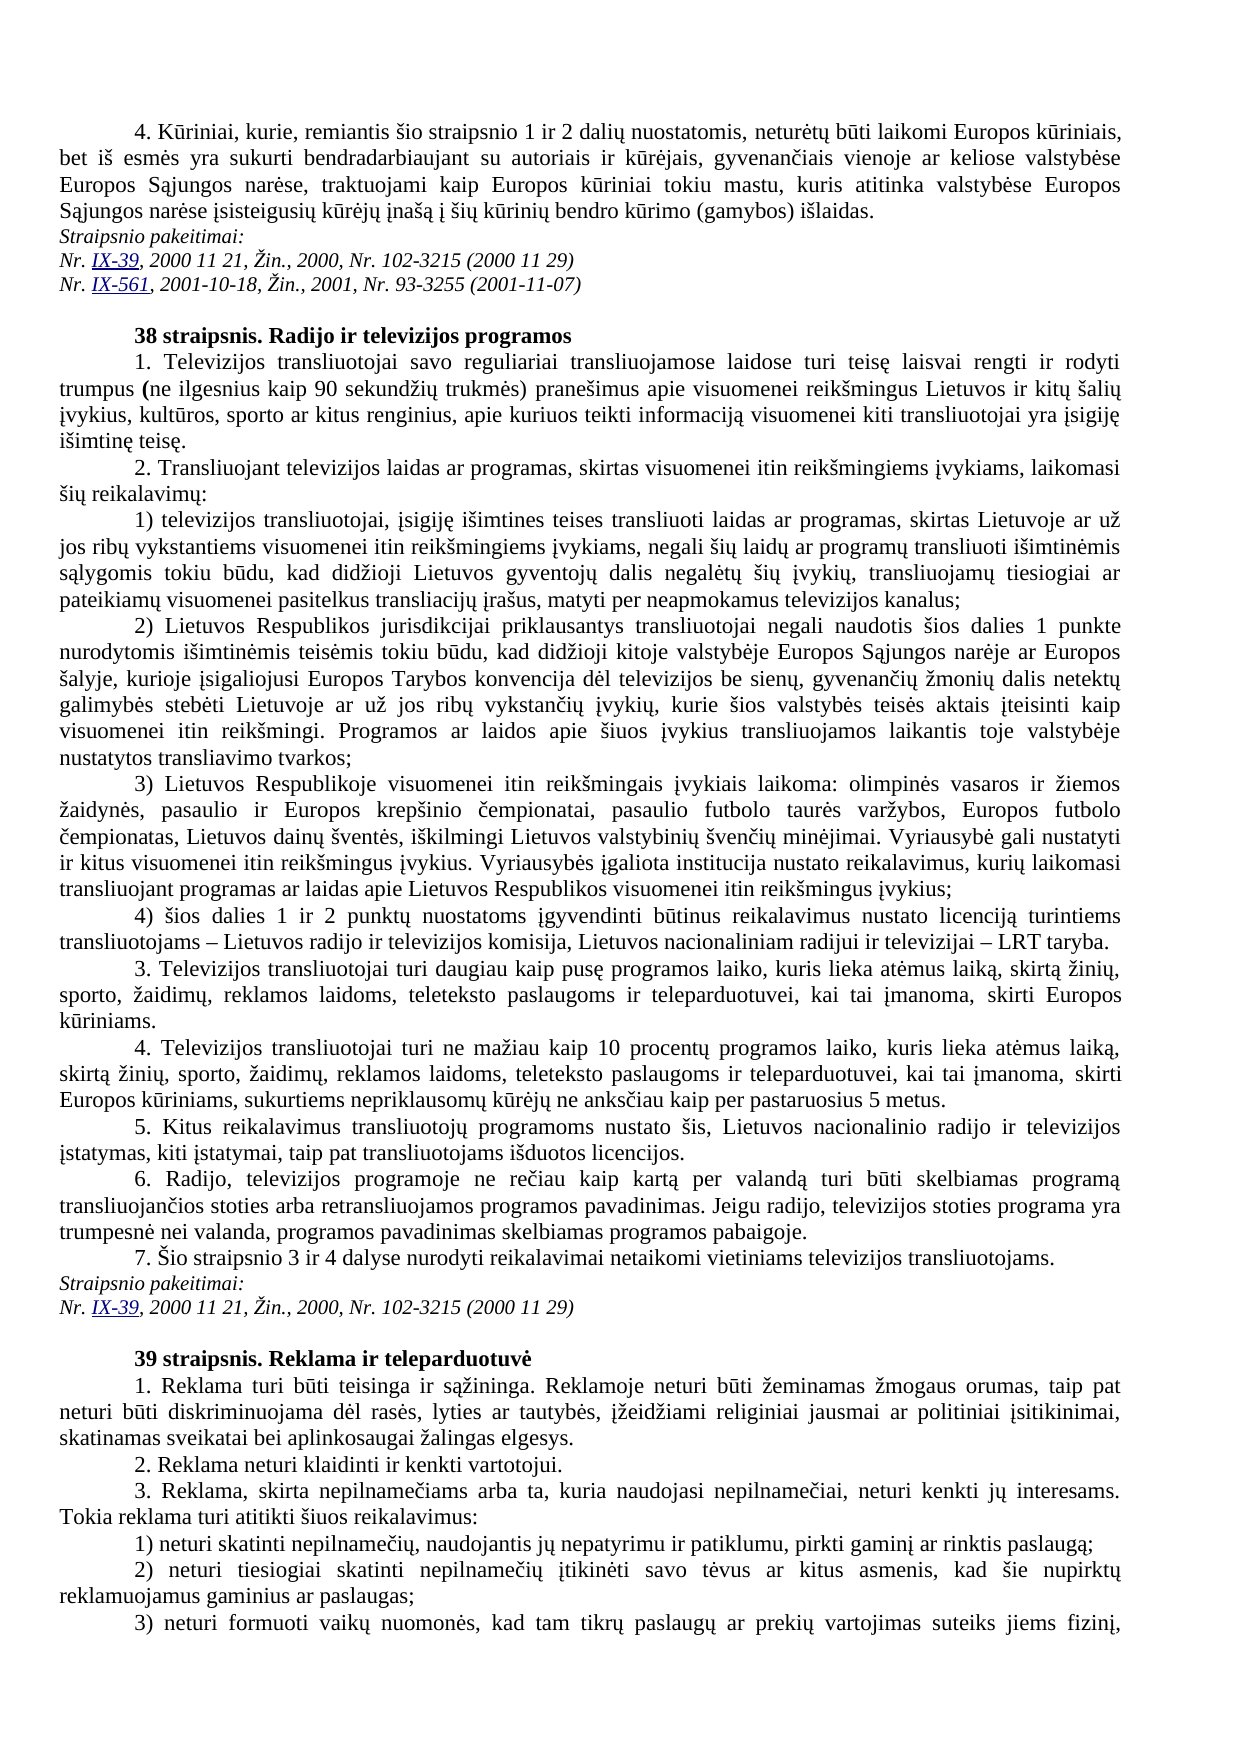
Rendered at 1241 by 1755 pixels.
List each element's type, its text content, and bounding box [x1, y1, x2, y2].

text 4. Televizijos transliuotojai turi ne mažiau kaip 10 procentų programos laiko, kuris lieka atėmus laiką, skirtą žinių, sporto, žaidimų, reklamos laidoms, teleteksto paslaugoms ir teleparduotuvei, kai tai įmanoma, skirti Europos kūriniams, sukurtiems nepriklausomų kūrėjų ne anksčiau kaip per pastaruosius 5 metus. [59, 1034, 1122, 1113]
text 2. Reklama neturi klaidinti ir kenkti vartotojui. [59, 1451, 1122, 1477]
text Nr. IX-39, 2000 11 21, Žin., 2000, Nr. 102-3215 (2000 11 29) [59, 1295, 1122, 1319]
text 2. Transliuojant televizijos laidas ar programas, skirtas visuomenei itin reikšmingiems įvykiams, laikomasi šių reikalavimų: [59, 454, 1122, 507]
text 38 straipsnis. Radijo ir televizijos programos [59, 322, 1122, 348]
text 6. Radijo, televizijos programoje ne rečiau kaip kartą per valandą turi būti skelbiamas programą transliuojančios stoties arba retransliuojamos programos pavadinimas. Jeigu radijo, televizijos stoties programa yra trumpesnė nei valanda, programos pavadinimas skelbiamas programos pabaigoje. [59, 1165, 1122, 1244]
text 1) neturi skatinti nepilnamečių, naudojantis jų nepatyrimu ir patiklumu, pirkti gaminį ar rinktis paslaugą; [59, 1530, 1122, 1556]
text 2) neturi tiesiogiai skatinti nepilnamečių įtikinėti savo tėvus ar kitus asmenis, kad šie nupirktų reklamuojamus gaminius ar paslaugas; [59, 1556, 1122, 1609]
text 3. Televizijos transliuotojai turi daugiau kaip pusę programos laiko, kuris lieka atėmus laiką, skirtą žinių, sporto, žaidimų, reklamos laidoms, teleteksto paslaugoms ir teleparduotuvei, kai tai įmanoma, skirti Europos kūriniams. [59, 954, 1122, 1034]
text 3. Reklama, skirta nepilnamečiams arba ta, kuria naudojasi nepilnamečiai, neturi kenkti jų interesams. Tokia reklama turi atitikti šiuos reikalavimus: [59, 1477, 1122, 1530]
text Nr. IX-39, 2000 11 21, Žin., 2000, Nr. 102-3215 (2000 11 29) [59, 248, 1122, 272]
text 1. Reklama turi būti teisinga ir sąžininga. Reklamoje neturi būti žeminamas žmogaus orumas, taip pat neturi būti diskriminuojama dėl rasės, lyties ar tautybės, įžeidžiami religiniai jausmai ar politiniai įsitikinimai, skatinamas sveikatai bei aplinkosaugai žalingas elgesys. [59, 1372, 1122, 1451]
text 3) Lietuvos Respublikoje visuomenei itin reikšmingais įvykiais laikoma: olimpinės vasaros ir žiemos žaidynės, pasaulio ir Europos krepšinio čempionatai, pasaulio futbolo taurės varžybos, Europos futbolo čempionatas, Lietuvos dainų šventės, iškilmingi Lietuvos valstybinių švenčių minėjimai. Vyriausybė gali nustatyti ir kitus visuomenei itin reikšmingus įvykius. Vyriausybės įgaliota institucija nustato reikalavimus, kurių laikomasi transliuojant programas ar laidas apie Lietuvos Respublikos visuomenei itin reikšmingus įvykius; [59, 770, 1122, 902]
text 1) televizijos transliuotojai, įsigiję išimtines teises transliuoti laidas ar programas, skirtas Lietuvoje ar už jos ribų vykstantiems visuomenei itin reikšmingiems įvykiams, negali šių laidų ar programų transliuoti išimtinėmis sąlygomis tokiu būdu, kad didžioji Lietuvos gyventojų dalis negalėtų šių įvykių, transliuojamų tiesiogiai ar pateikiamų visuomenei pasitelkus transliacijų įrašus, matyti per neapmokamus televizijos kanalus; [59, 507, 1122, 612]
text 3) neturi formuoti vaikų nuomonės, kad tam tikrų paslaugų ar prekių vartojimas suteiks jiems fizinį, [59, 1609, 1122, 1635]
text Straipsnio pakeitimai: [59, 223, 1122, 248]
text 39 straipsnis. Reklama ir teleparduotuvė [59, 1345, 1122, 1372]
text 5. Kitus reikalavimus transliuotojų programoms nustato šis, Lietuvos nacionalinio radijo ir televizijos įstatymas, kiti įstatymai, taip pat transliuotojams išduotos licencijos. [59, 1113, 1122, 1165]
text 1. Televizijos transliuotojai savo reguliariai transliuojamose laidose turi teisę laisvai rengti ir rodyti trumpus (ne ilgesnius kaip 90 sekundžių trukmės) pranešimus apie visuomenei reikšmingus Lietuvos ir kitų šalių įvykius, kultūros, sporto ar kitus renginius, apie kuriuos teikti informaciją visuomenei kiti transliuotojai yra įsigiję išimtinę teisę. [59, 348, 1122, 454]
text 4) šios dalies 1 ir 2 punktų nuostatoms įgyvendinti būtinus reikalavimus nustato licenciją turintiems transliuotojams – Lietuvos radijo ir televizijos komisija, Lietuvos nacionaliniam radijui ir televizijai – LRT taryba. [59, 902, 1122, 954]
text 7. Šio straipsnio 3 ir 4 dalyse nurodyti reikalavimai netaikomi vietiniams televizijos transliuotojams. [59, 1244, 1122, 1271]
text 2) Lietuvos Respublikos jurisdikcijai priklausantys transliuotojai negali naudotis šios dalies 1 punkte nurodytomis išimtinėmis teisėmis tokiu būdu, kad didžioji kitoje valstybėje Europos Sąjungos narėje ar Europos šalyje, kurioje įsigaliojusi Europos Tarybos konvencija dėl televizijos be sienų, gyvenančių žmonių dalis netektų galimybės stebėti Lietuvoje ar už jos ribų vykstančių įvykių, kurie šios valstybės teisės aktais įteisinti kaip visuomenei itin reikšmingi. Programos ar laidos apie šiuos įvykius transliuojamos laikantis toje valstybėje nustatytos transliavimo tvarkos; [59, 612, 1122, 770]
text 4. Kūriniai, kurie, remiantis šio straipsnio 1 ir 2 dalių nuostatomis, neturėtų būti laikomi Europos kūriniais, bet iš esmės yra sukurti bendradarbiaujant su autoriais ir kūrėjais, gyvenančiais vienoje ar keliose valstybėse Europos Sąjungos narėse, traktuojami kaip Europos kūriniai tokiu mastu, kuris atitinka valstybėse Europos Sąjungos narėse įsisteigusių kūrėjų įnašą į šių kūrinių bendro kūrimo (gamybos) išlaidas. [59, 118, 1122, 223]
text Nr. IX-561, 2001-10-18, Žin., 2001, Nr. 93-3255 (2001-11-07) [59, 272, 1122, 296]
text Straipsnio pakeitimai: [59, 1271, 1122, 1295]
